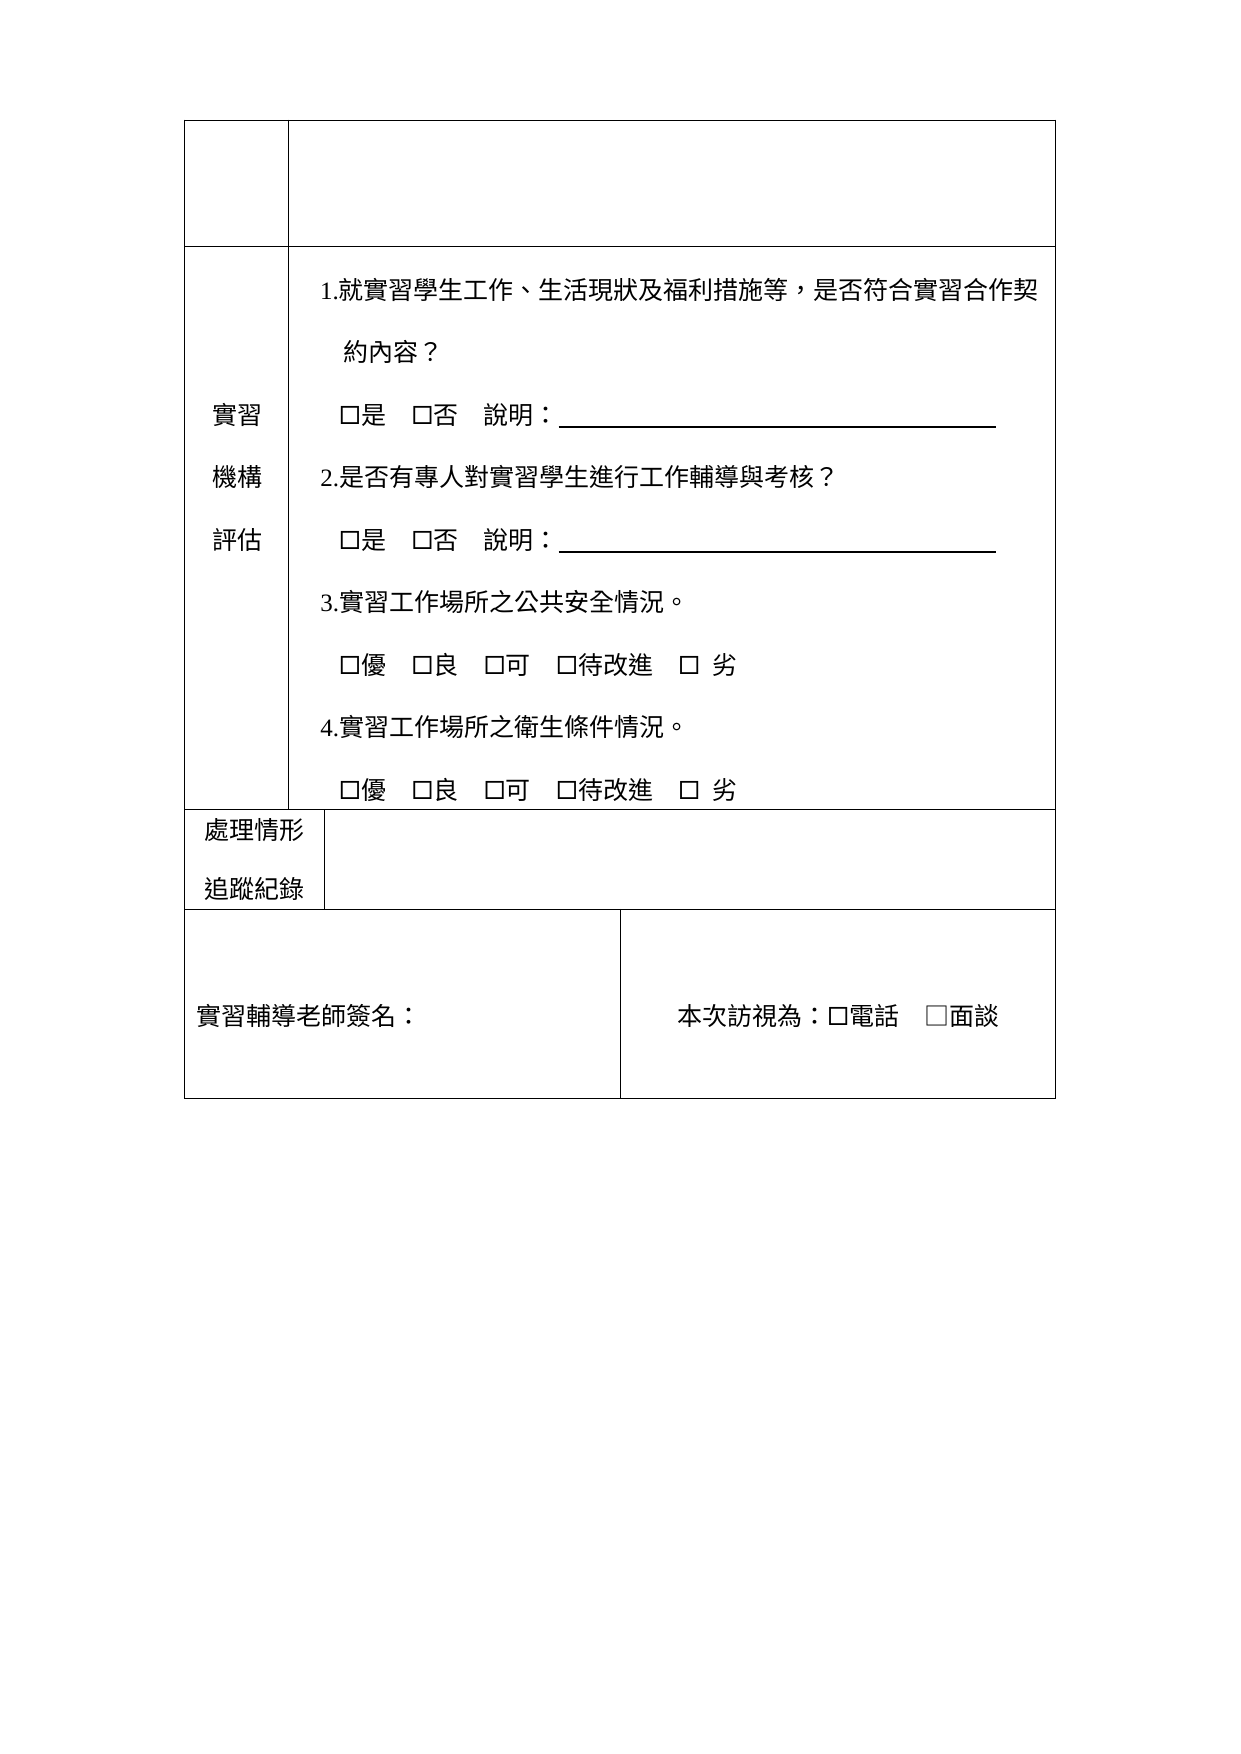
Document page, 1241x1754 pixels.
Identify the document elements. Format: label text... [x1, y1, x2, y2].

table_cell 實習 機構 評估 [185, 247, 288, 809]
table_cell [325, 810, 1055, 909]
table_cell [185, 121, 288, 246]
table_cell 1.就實習學生工作、生活現狀及福利措施等，是否符合實習合作契約內容？ 是 否 說明： 2.是否有專人對實習學生進行工作輔導與考核？ 是 否 說明： 3.實習工作場所之公共安全情況。 優 良 可 待改進  劣 4.實習工作場所之衛生條件情況。 優 良 可 待改進  劣 [289, 247, 1055, 809]
table_cell [289, 121, 1055, 246]
table_cell 處理情形 追蹤紀錄 [185, 810, 324, 909]
table_cell 實習輔導老師簽名： [185, 910, 620, 1097]
table_cell 本次訪視為：電話 □面談 [621, 910, 1055, 1097]
